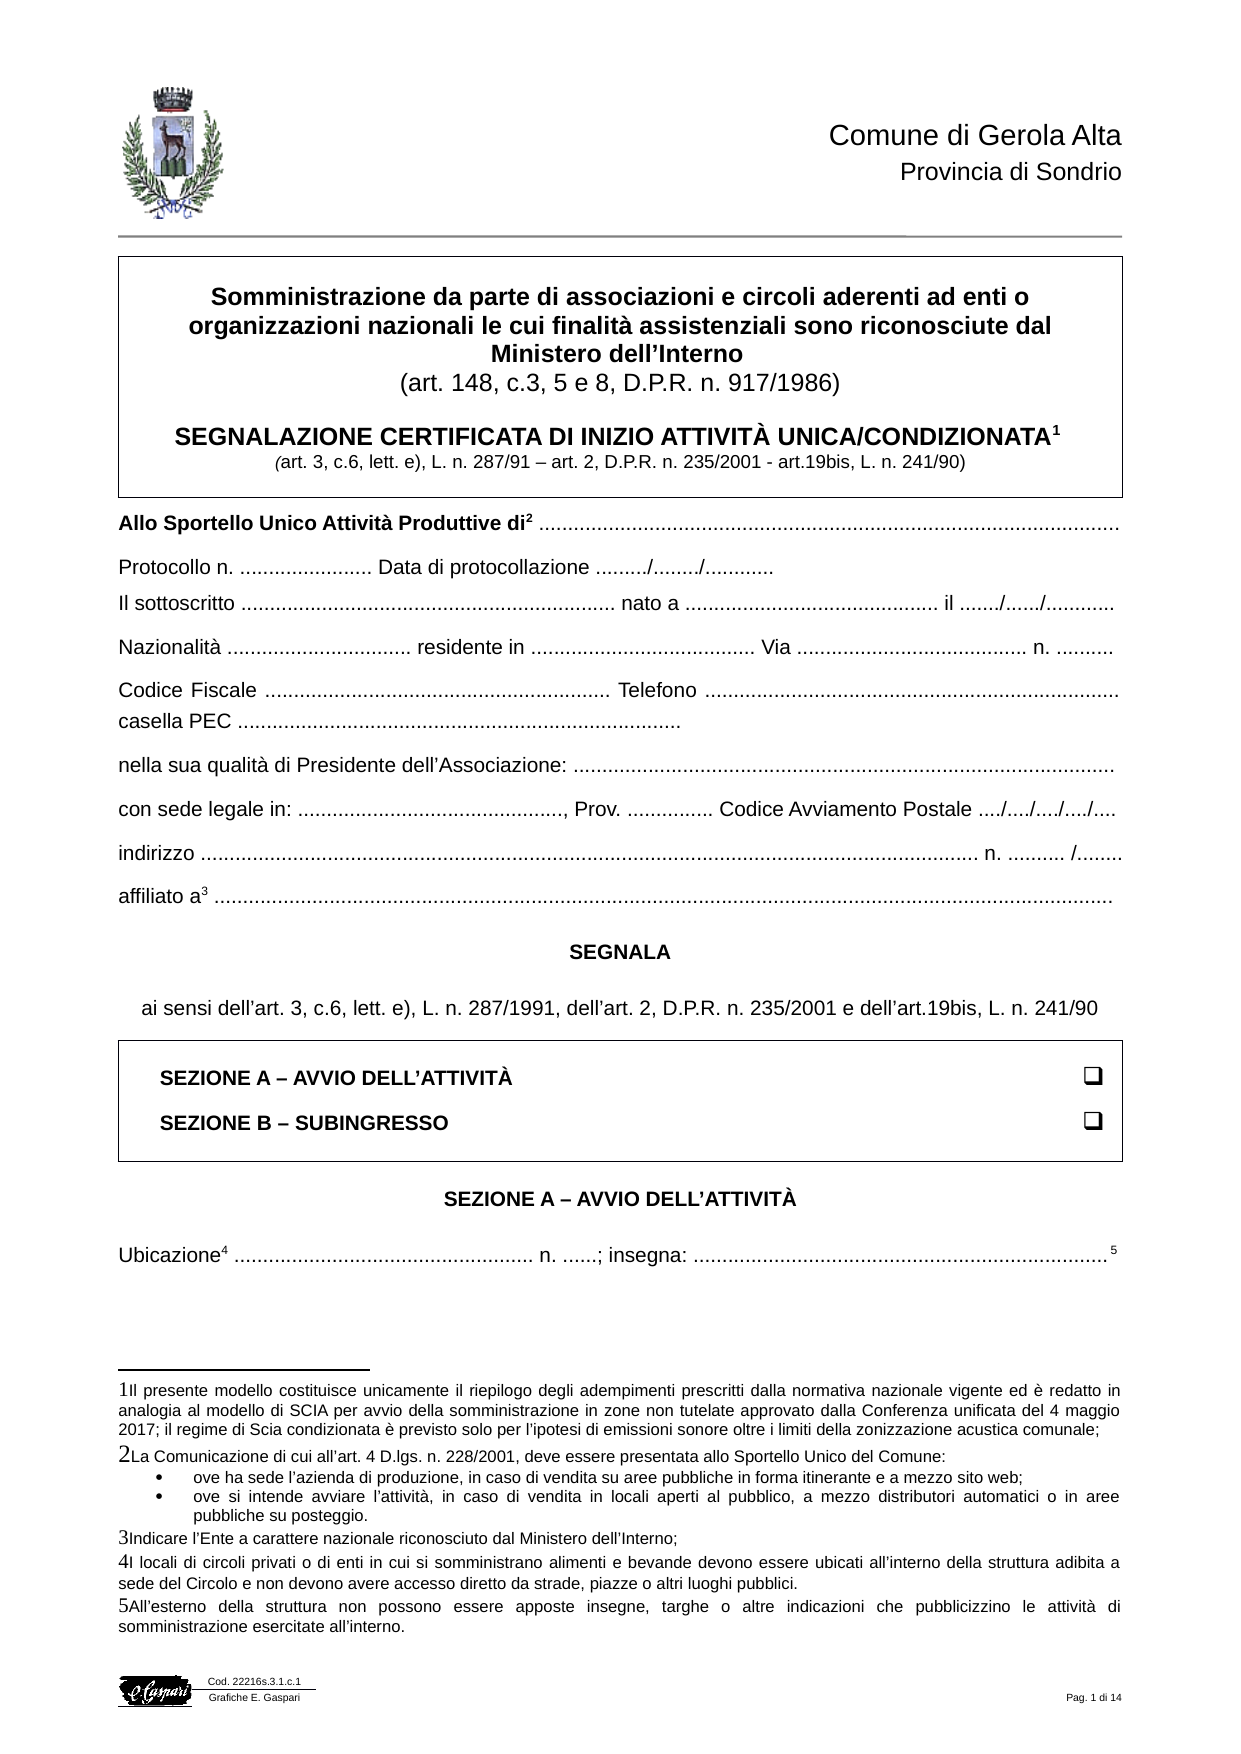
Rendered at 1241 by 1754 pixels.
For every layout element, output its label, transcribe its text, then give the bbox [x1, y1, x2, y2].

text Provincia di Sondrio [224, 157, 1122, 185]
list ove ha sede l’azienda di produzione, in caso di vendita su aree pubbliche in forma itinerante e a mezzo sito web; [156, 1468, 1122, 1487]
text affiliato a ............................................................................................................................................................ [118, 884, 1122, 908]
text Indicare l’Ente a carattere nazionale riconosciuto dal Ministero dell’Interno; [118, 1525, 1122, 1549]
text con sede legale in: .............................................., Prov. ............... Codice Avviamento Postale ..../..../..../..../.... [118, 797, 1122, 821]
text La Comunicazione di cui all’art. 4 D.lgs. n. 228/2001, deve essere presentata allo Sportello Unico del Comune: [118, 1439, 1122, 1468]
text Nazionalità ................................ residente in ....................................... Via ........................................ n. .......... [118, 634, 1122, 658]
list ove si intende avviare l’attività, in caso di vendita in locali aperti al pubblico, a mezzo distributori automatici o in aree pubbliche su posteggio. [156, 1487, 1122, 1525]
text I locali di circoli privati o di enti in cui si somministrano alimenti e bevande devono essere ubicati all’interno della struttura adibita a sede del Circolo e non devono avere accesso diretto da strade, piazze o altri luoghi pubblici. [118, 1549, 1122, 1593]
text Il sottoscritto ................................................................. nato a ............................................ il ......./....../............ [118, 591, 1122, 615]
text SEZIONE A – AVVIO DELL’ATTIVITÀ [118, 1187, 1122, 1211]
picture [122, 87, 224, 219]
text Allo Sportello Unico Attività Produttive di [118, 511, 1122, 535]
text ai sensi dell’art. 3, c.6, lett. e), L. n. 287/1991, dell’art. 2, D.P.R. n. 235/2001 e dell’art.19bis, L. n. 241/90 [118, 996, 1122, 1020]
text Ubicazione .................................................... n. ......; insegna: ........................................................................ [118, 1243, 1122, 1267]
table_header Somministrazione da parte di associazioni e circoli aderenti ad enti o organizzazioni nazionali le cui finalità assistenziali sono riconosciute dal Ministero dell’Interno (art. 148, c.3, 5 e 8, D.P.R. n. 917/1986) SEGNALAZIONE CERTIFICATA DI INIZIO ATTIVITÀ UNICA/CONDIZIONATA (art. 3, c.6, lett. e), L. n. 287/91 – art. 2, D.P.R. n. 235/2001 - art.19bis, L. n. 241/90) [119, 257, 1122, 497]
picture [118, 1674, 192, 1706]
text Protocollo n. ....................... Data di protocollazione ........./......../............ [118, 554, 1122, 578]
text Comune di Gerola Alta [224, 118, 1122, 152]
text nella sua qualità di Presidente dell’Associazione: .............................................................................................. [118, 753, 1122, 777]
text SEGNALA [118, 940, 1122, 964]
text All’esterno della struttura non possono essere apposte insegne, targhe o altre indicazioni che pubblicizzino le attività di somministrazione esercitate all’interno. [118, 1593, 1122, 1636]
text indirizzo ....................................................................................................................................... n. .......... /........ [118, 840, 1128, 864]
text Codice Fiscale ............................................................ Telefono ........................................................................ casella PEC ............................................................................. [118, 678, 1122, 733]
table_header SEZIONE A – AVVIO DELL’ATTIVITÀ  SEZIONE B – SUBINGRESSO  [119, 1041, 1122, 1161]
